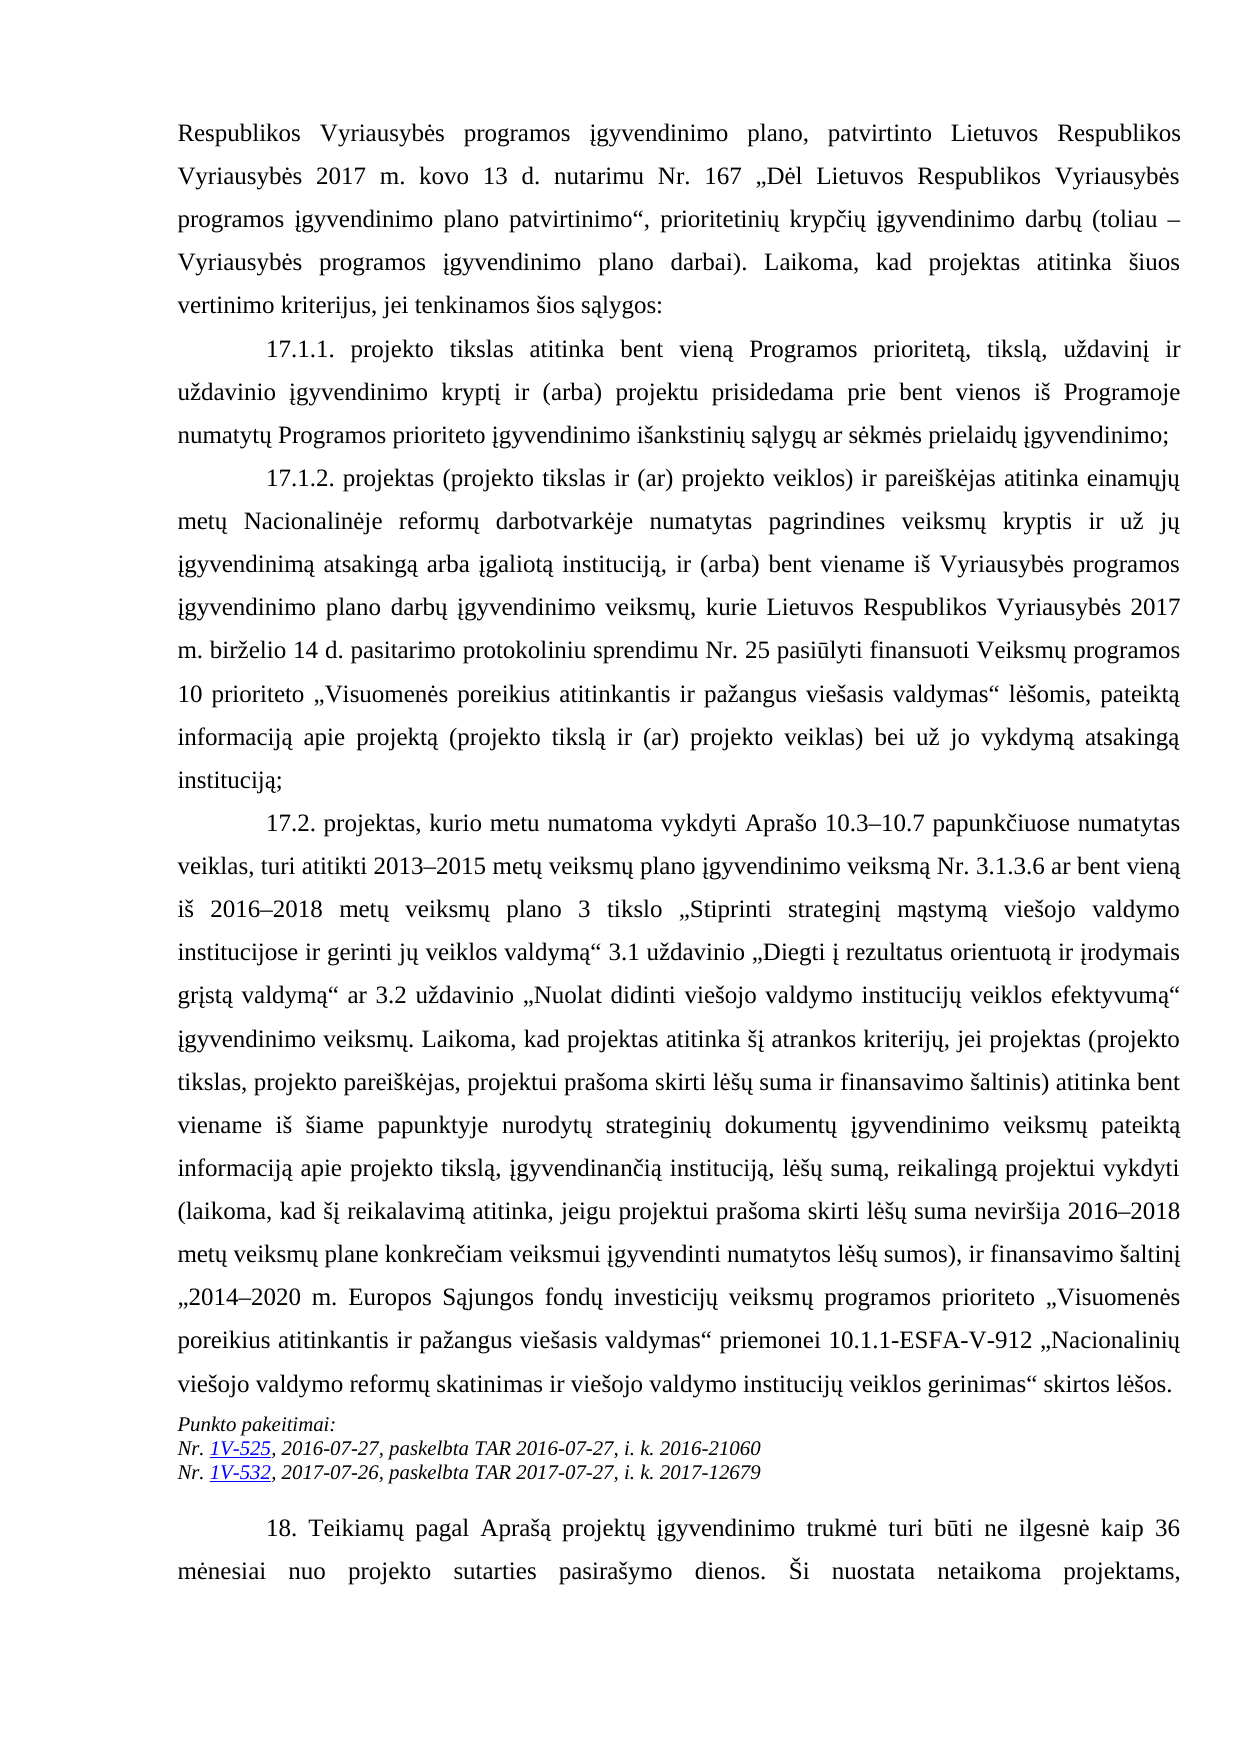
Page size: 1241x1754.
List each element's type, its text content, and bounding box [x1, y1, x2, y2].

text 17.1.2. projektas (projekto tikslas ir (ar) projekto veiklos) ir pareiškėjas atitinka einamųjų metų Nacionalinėje reformų darbotvarkėje numatytas pagrindines veiksmų kryptis ir už jų įgyvendinimą atsakingą arba įgaliotą instituciją, ir (arba) bent viename iš Vyriausybės programos įgyvendinimo plano darbų įgyvendinimo veiksmų, kurie Lietuvos Respublikos Vyriausybės 2017 m. birželio 14 d. pasitarimo protokoliniu sprendimu Nr. 25 pasiūlyti finansuoti Veiksmų programos 10 prioriteto „Visuomenės poreikius atitinkantis ir pažangus viešasis valdymas“ lėšomis, pateiktą informaciją apie projektą (projekto tikslą ir (ar) projekto veiklas) bei už jo vykdymą atsakingą instituciją; [177, 463, 1181, 794]
text 17.2. projektas, kurio metu numatoma vykdyti Aprašo 10.3–10.7 papunkčiuose numatytas veiklas, turi atitikti 2013–2015 metų veiksmų plano įgyvendinimo veiksmą Nr. 3.1.3.6 ar bent vieną iš 2016–2018 metų veiksmų plano 3 tikslo „Stiprinti strateginį mąstymą viešojo valdymo institucijose ir gerinti jų veiklos valdymą“ 3.1 uždavinio „Diegti į rezultatus orientuotą ir įrodymais grįstą valdymą“ ar 3.2 uždavinio „Nuolat didinti viešojo valdymo institucijų veiklos efektyvumą“ įgyvendinimo veiksmų. Laikoma, kad projektas atitinka šį atrankos kriterijų, jei projektas (projekto tikslas, projekto pareiškėjas, projektui prašoma skirti lėšų suma ir finansavimo šaltinis) atitinka bent viename iš šiame papunktyje nurodytų strateginių dokumentų įgyvendinimo veiksmų pateiktą informaciją apie projekto tikslą, įgyvendinančią instituciją, lėšų sumą, reikalingą projektui vykdyti (laikoma, kad šį reikalavimą atitinka, jeigu projektui prašoma skirti lėšų suma neviršija 2016–2018 metų veiksmų plane konkrečiam veiksmui įgyvendinti numatytos lėšų sumos), ir finansavimo šaltinį „2014–2020 m. Europos Sąjungos fondų investicijų veiksmų programos prioriteto „Visuomenės poreikius atitinkantis ir pažangus viešasis valdymas“ priemonei 10.1.1-ESFA-V-912 „Nacionalinių viešojo valdymo reformų skatinimas ir viešojo valdymo institucijų veiklos gerinimas“ skirtos lėšos. [177, 808, 1181, 1397]
text Nr. 1V-532, 2017-07-26, paskelbta TAR 2017-07-27, i. k. 2017-12679 [177, 1460, 1181, 1484]
text Respublikos Vyriausybės programos įgyvendinimo plano, patvirtinto Lietuvos Respublikos Vyriausybės 2017 m. kovo 13 d. nutarimu Nr. 167 „Dėl Lietuvos Respublikos Vyriausybės programos įgyvendinimo plano patvirtinimo“, prioritetinių krypčių įgyvendinimo darbų (toliau – Vyriausybės programos įgyvendinimo plano darbai). Laikoma, kad projektas atitinka šiuos vertinimo kriterijus, jei tenkinamos šios sąlygos: [177, 118, 1181, 319]
text 17.1.1. projekto tikslas atitinka bent vieną Programos prioritetą, tikslą, uždavinį ir uždavinio įgyvendinimo kryptį ir (arba) projektu prisidedama prie bent vienos iš Programoje numatytų Programos prioriteto įgyvendinimo išankstinių sąlygų ar sėkmės prielaidų įgyvendinimo; [177, 334, 1181, 449]
text 18. Teikiamų pagal Aprašą projektų įgyvendinimo trukmė turi būti ne ilgesnė kaip 36 mėnesiai nuo projekto sutarties pasirašymo dienos. Ši nuostata netaikoma projektams, [177, 1513, 1181, 1585]
text Punkto pakeitimai: [177, 1412, 1181, 1436]
text Nr. 1V-525, 2016-07-27, paskelbta TAR 2016-07-27, i. k. 2016-21060 [177, 1436, 1181, 1460]
